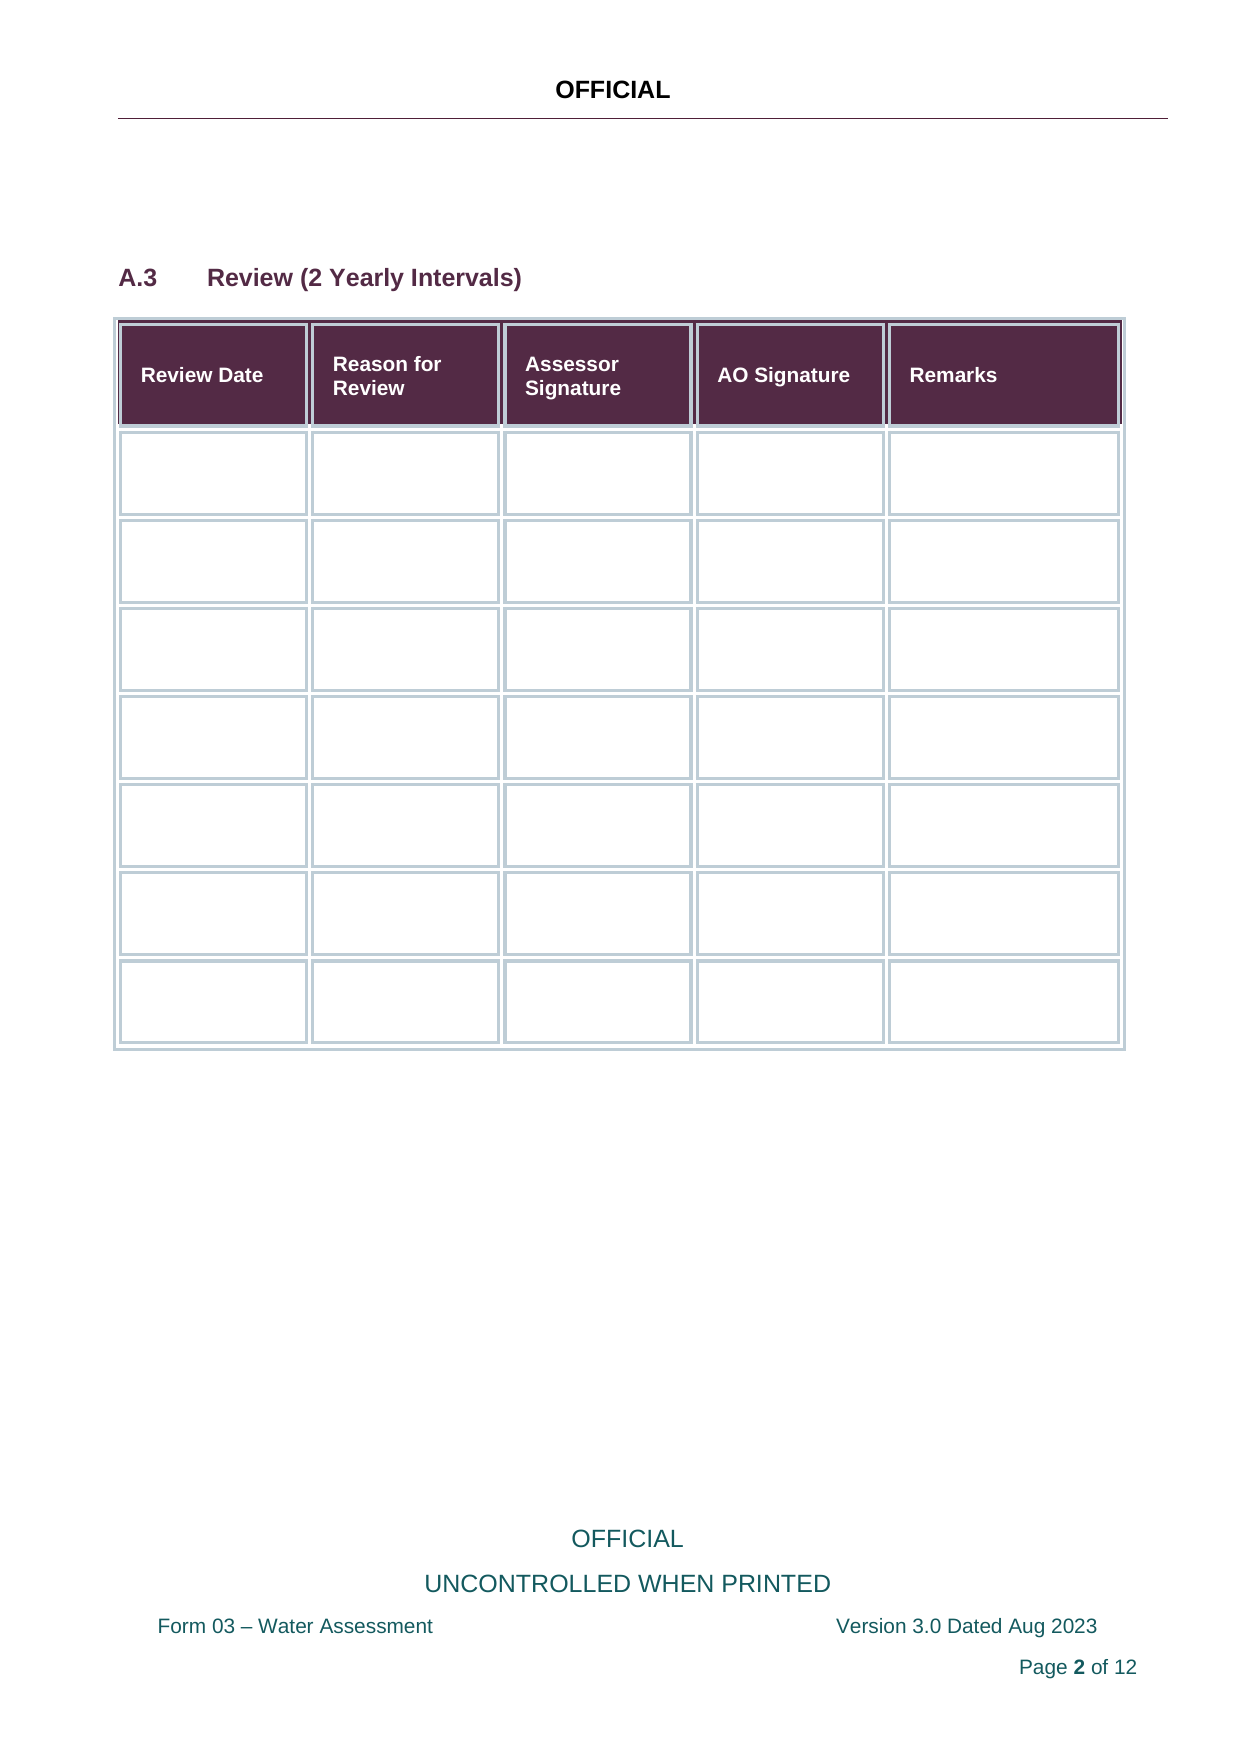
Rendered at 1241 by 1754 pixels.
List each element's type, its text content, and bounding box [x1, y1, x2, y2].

table_cell [502, 865, 694, 953]
table_cell [502, 513, 694, 601]
table_cell [118, 601, 310, 689]
table_cell [694, 513, 886, 601]
table_cell [886, 424, 1122, 512]
table_cell [502, 689, 694, 777]
table_cell [310, 513, 502, 601]
table_cell [310, 424, 502, 512]
table_cell [502, 424, 694, 512]
table_cell [507, 698, 689, 777]
table_cell [507, 610, 689, 689]
table_cell [314, 610, 497, 689]
table_cell [891, 963, 1117, 1041]
table_header Assessor Signature [502, 320, 694, 424]
table_cell [694, 953, 886, 1041]
table_cell [699, 434, 882, 512]
table_header AO Signature [694, 320, 886, 424]
table_cell [507, 434, 689, 512]
table_cell [886, 953, 1122, 1041]
table_cell [507, 874, 689, 953]
table_cell [122, 786, 305, 865]
table_cell [886, 777, 1122, 865]
table_cell [699, 522, 882, 601]
table_cell [699, 698, 882, 777]
table_cell [310, 601, 502, 689]
table_cell [502, 601, 694, 689]
table_cell [310, 953, 502, 1041]
table_cell [118, 777, 310, 865]
table_cell [891, 874, 1117, 953]
table_cell [502, 953, 694, 1041]
table_cell [314, 963, 497, 1041]
table_cell [314, 434, 497, 512]
table_cell [891, 786, 1117, 865]
table_cell [118, 689, 310, 777]
table_cell [694, 424, 886, 512]
table_cell [699, 610, 882, 689]
table_cell [886, 513, 1122, 601]
table_cell [699, 786, 882, 865]
table_cell [886, 601, 1122, 689]
table_cell [891, 698, 1117, 777]
table_cell [310, 777, 502, 865]
table_cell [122, 434, 305, 512]
table_cell [891, 434, 1117, 512]
table_header Reason for Review [310, 320, 502, 424]
table_cell [891, 522, 1117, 601]
table_cell [122, 874, 305, 953]
table_cell [507, 963, 689, 1041]
table_cell [694, 601, 886, 689]
table_cell [118, 513, 310, 601]
table_cell [507, 522, 689, 601]
table_cell [118, 953, 310, 1041]
table_cell [314, 522, 497, 601]
table_cell [886, 689, 1122, 777]
table_cell [694, 777, 886, 865]
table_cell [122, 522, 305, 601]
table_cell [502, 777, 694, 865]
table_cell [886, 865, 1122, 953]
table_cell [314, 698, 497, 777]
table_cell [310, 865, 502, 953]
table_cell [122, 610, 305, 689]
table_cell [310, 689, 502, 777]
table_cell [694, 689, 886, 777]
table_header Review Date [118, 320, 310, 424]
table_cell [122, 698, 305, 777]
table_header Remarks [886, 320, 1122, 424]
table_cell [314, 786, 497, 865]
table_cell [118, 865, 310, 953]
table_cell [699, 874, 882, 953]
table_cell [507, 786, 689, 865]
table_cell [694, 865, 886, 953]
table_cell [891, 610, 1117, 689]
table_cell [118, 424, 310, 512]
subtitle A.3 Review (2 Yearly Intervals) [118, 263, 1137, 292]
table_cell [122, 963, 305, 1041]
table_cell [699, 963, 882, 1041]
table_cell [314, 874, 497, 953]
